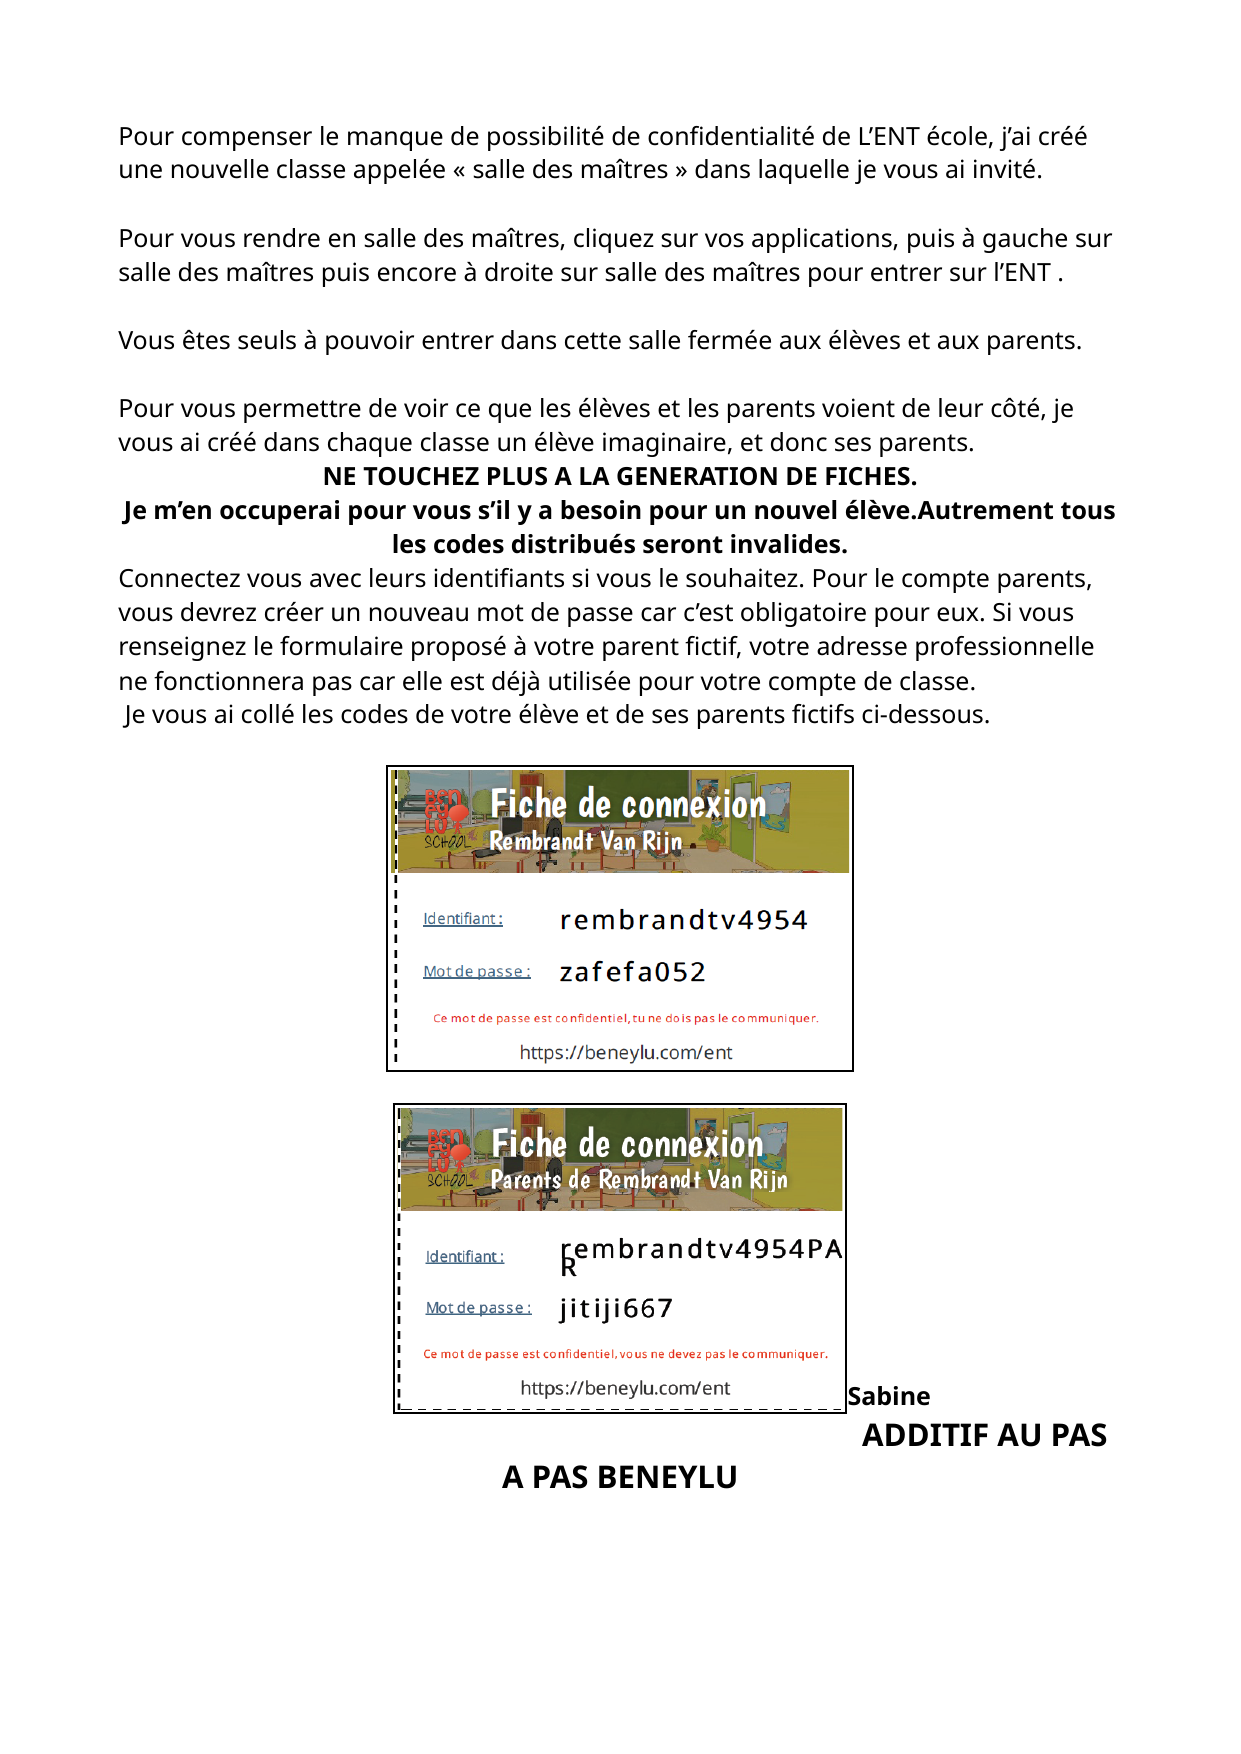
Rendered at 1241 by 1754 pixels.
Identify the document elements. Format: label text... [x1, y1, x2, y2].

text Vous êtes seuls à pouvoir entrer dans cette salle fermée aux élèves et aux parents. [118, 322, 1122, 357]
text ADDITIF AU PAS A PAS BENEYLU [118, 1412, 1122, 1498]
text Pour compenser le manque de possibilité de confidentialité de L’ENT école, j’ai créé une nouvelle classe appelée « salle des maîtres » dans laquelle je vous ai invité. [118, 118, 1122, 186]
text Connectez vous avec leurs identifiants si vous le souhaitez. Pour le compte parents, vous devrez créer un nouveau mot de passe car c’est obligatoire pour eux. Si vous renseignez le formulaire proposé à votre parent fictif, votre adresse professionnelle ne fonctionnera pas car elle est déjà utilisée pour votre compte de classe. [118, 561, 1122, 697]
text Je m’en occuperai pour vous s’il y a besoin pour un nouvel élève.Autrement tous les codes distribués seront invalides. [118, 493, 1122, 561]
text NE TOUCHEZ PLUS A LA GENERATION DE FICHES. [118, 459, 1122, 493]
text Pour vous rendre en salle des maîtres, cliquez sur vos applications, puis à gauche sur salle des maîtres puis encore à droite sur salle des maîtres pour entrer sur l’ENT . [118, 220, 1122, 288]
picture [391, 770, 850, 1067]
text Pour vous permettre de voir ce que les élèves et les parents voient de leur côté, je vous ai créé dans chaque classe un élève imaginaire, et donc ses parents. [118, 391, 1122, 459]
text Sabine [847, 1378, 1122, 1412]
text Je vous ai collé les codes de votre élève et de ses parents fictifs ci-dessous. [118, 697, 1122, 731]
text [118, 1378, 393, 1412]
picture [397, 1108, 843, 1410]
